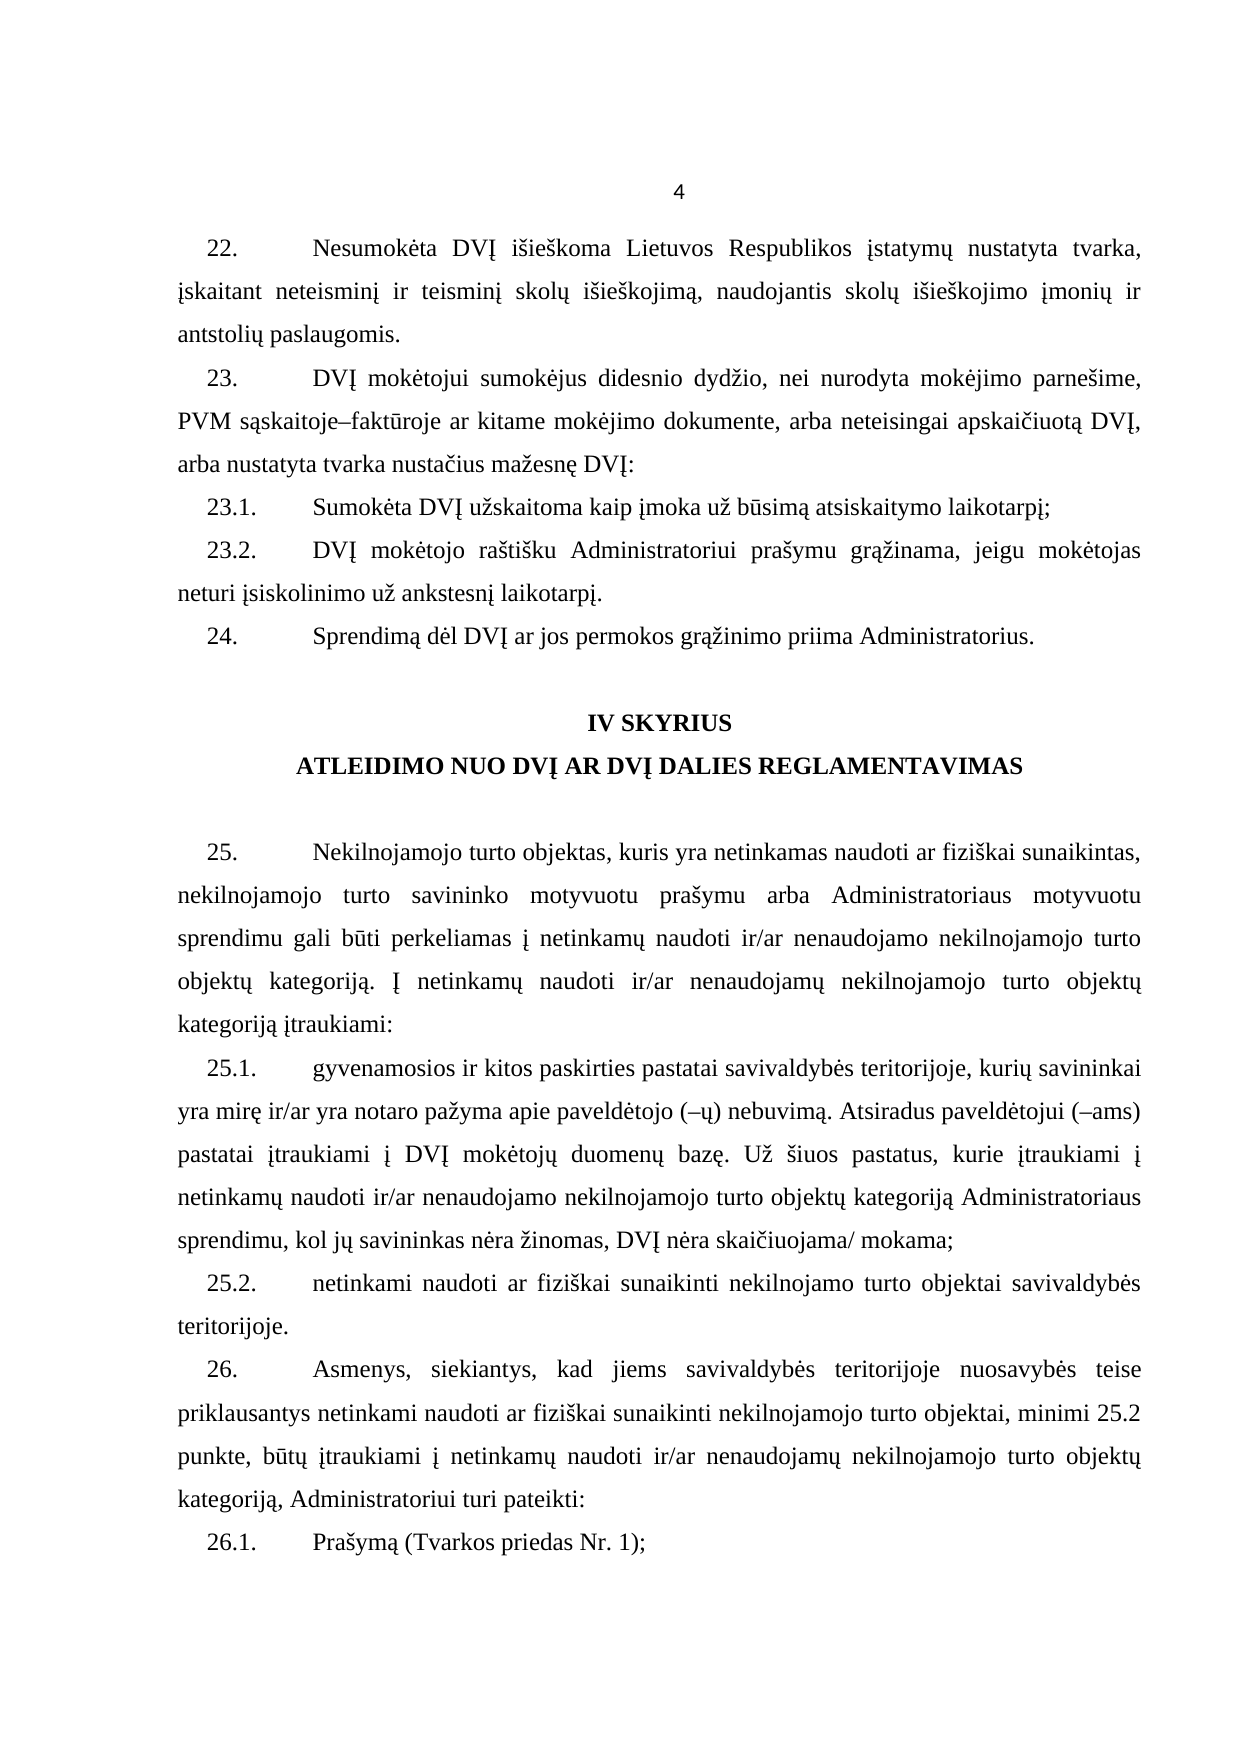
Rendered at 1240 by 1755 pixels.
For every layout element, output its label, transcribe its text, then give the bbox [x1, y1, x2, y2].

text 25.1. gyvenamosios ir kitos paskirties pastatai savivaldybės teritorijoje, kurių savininkai yra mirę ir/ar yra notaro pažyma apie paveldėtojo (–ų) nebuvimą. Atsiradus paveldėtojui (–ams) pastatai įtraukiami į DVĮ mokėtojų duomenų bazę. Už šiuos pastatus, kurie įtraukiami į netinkamų naudoti ir/ar nenaudojamo nekilnojamojo turto objektų kategoriją Administratoriaus sprendimu, kol jų savininkas nėra žinomas, DVĮ nėra skaičiuojama/ mokama; [177, 1053, 1142, 1254]
text 25.2. netinkami naudoti ar fiziškai sunaikinti nekilnojamo turto objektai savivaldybės teritorijoje. [177, 1268, 1142, 1340]
text 24. Sprendimą dėl DVĮ ar jos permokos grąžinimo priima Administratorius. [177, 621, 1142, 650]
text 26.1. Prašymą (Tvarkos priedas Nr. 1); [177, 1527, 1142, 1556]
text 23. DVĮ mokėtojui sumokėjus didesnio dydžio, nei nurodyta mokėjimo parnešime, PVM sąskaitoje–faktūroje ar kitame mokėjimo dokumente, arba neteisingai apskaičiuotą DVĮ, arba nustatyta tvarka nustačius mažesnę DVĮ: [177, 363, 1142, 478]
text 25. Nekilnojamojo turto objektas, kuris yra netinkamas naudoti ar fiziškai sunaikintas, nekilnojamojo turto savininko motyvuotu prašymu arba Administratoriaus motyvuotu sprendimu gali būti perkeliamas į netinkamų naudoti ir/ar nenaudojamo nekilnojamojo turto objektų kategoriją. Į netinkamų naudoti ir/ar nenaudojamų nekilnojamojo turto objektų kategoriją įtraukiami: [177, 837, 1142, 1038]
text 26. Asmenys, siekiantys, kad jiems savivaldybės teritorijoje nuosavybės teise priklausantys netinkami naudoti ar fiziškai sunaikinti nekilnojamojo turto objektai, minimi 25.2 punkte, būtų įtraukiami į netinkamų naudoti ir/ar nenaudojamų nekilnojamojo turto objektų kategoriją, Administratoriui turi pateikti: [177, 1354, 1142, 1513]
text 23.1. Sumokėta DVĮ užskaitoma kaip įmoka už būsimą atsiskaitymo laikotarpį; [177, 492, 1142, 521]
text 23.2. DVĮ mokėtojo raštišku Administratoriui prašymu grąžinama, jeigu mokėtojas neturi įsiskolinimo už ankstesnį laikotarpį. [177, 535, 1142, 607]
text IV SKYRIUS [177, 708, 1142, 736]
text 22. Nesumokėta DVĮ išieškoma Lietuvos Respublikos įstatymų nustatyta tvarka, įskaitant neteisminį ir teisminį skolų išieškojimą, naudojantis skolų išieškojimo įmonių ir antstolių paslaugomis. [177, 233, 1142, 348]
text ATLEIDIMO NUO DVĮ AR DVĮ DALIES REGLAMENTAVIMAS [177, 751, 1142, 779]
